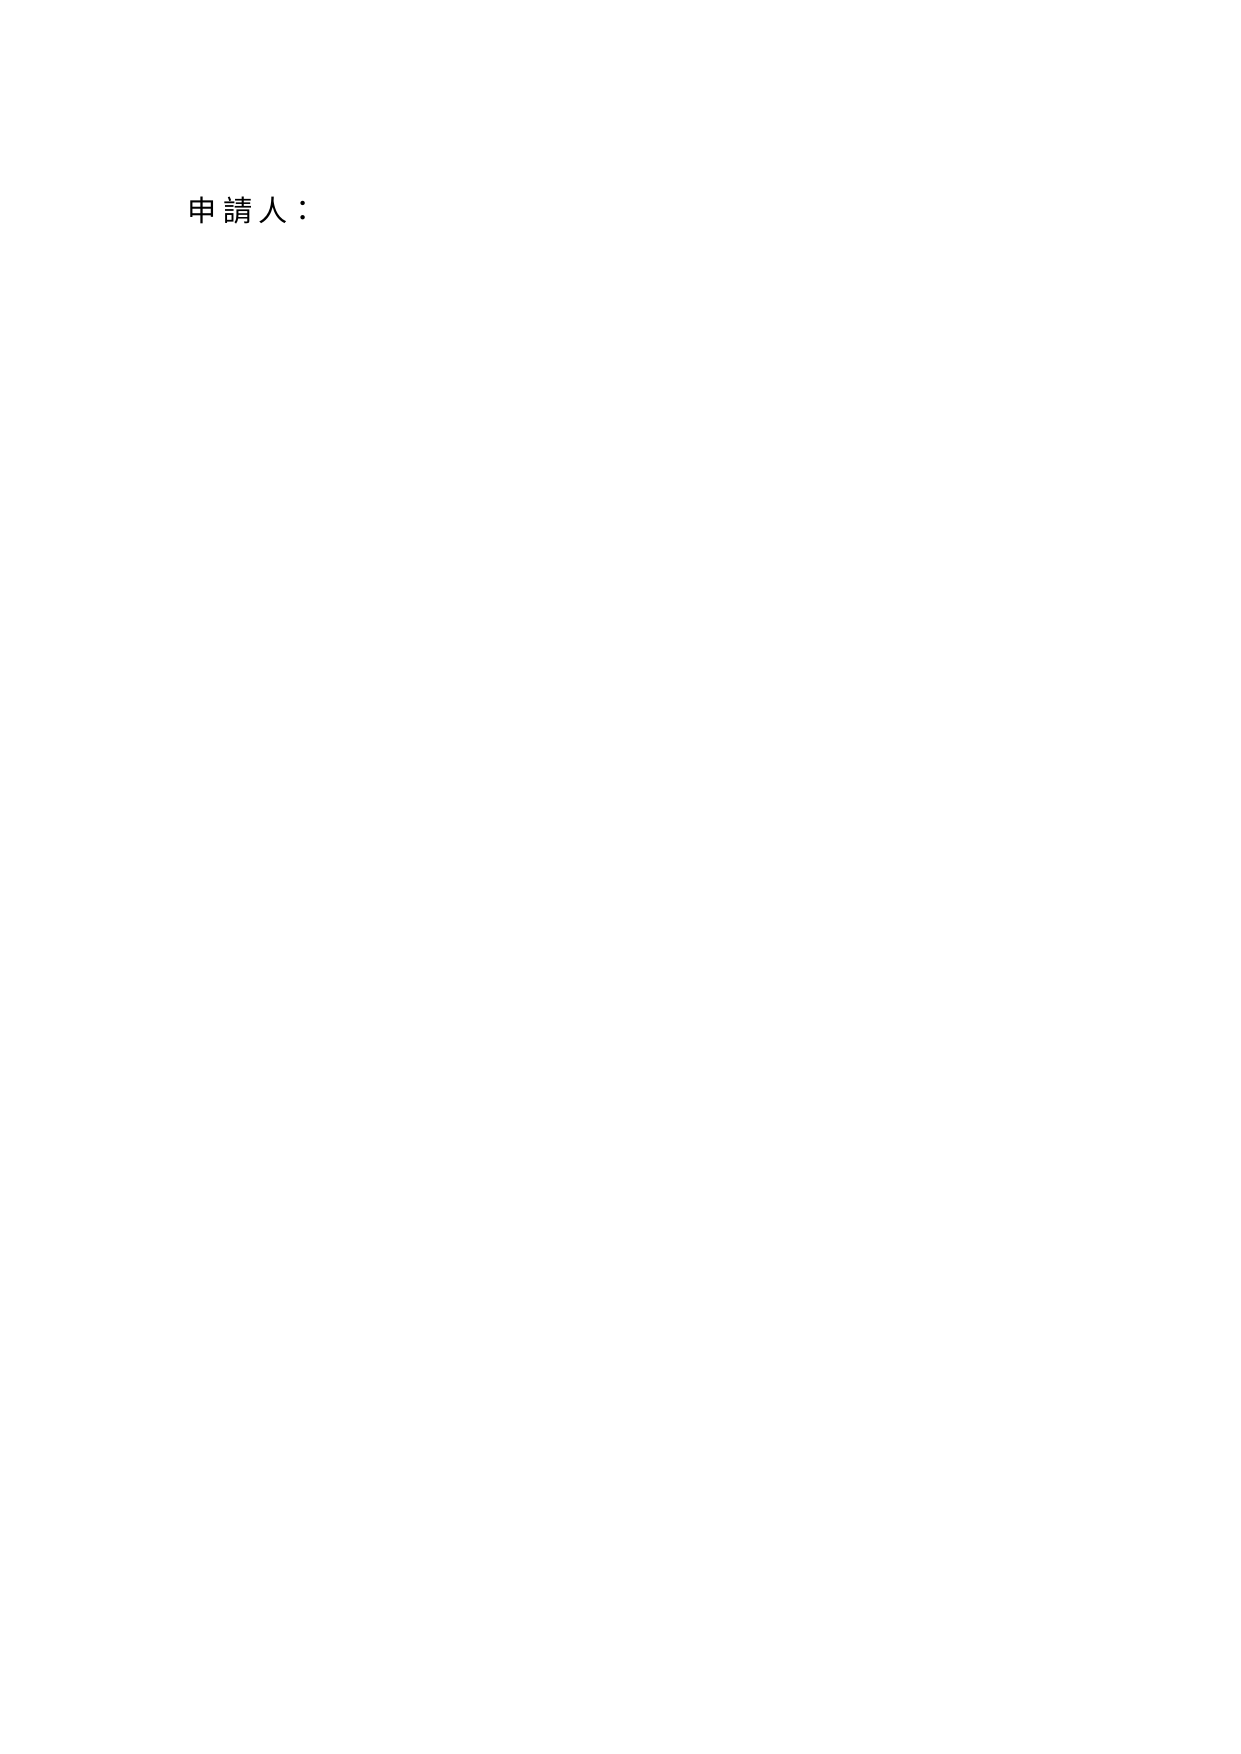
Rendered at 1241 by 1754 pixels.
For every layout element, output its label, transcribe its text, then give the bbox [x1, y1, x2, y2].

text 申 請 人： [187, 164, 1053, 239]
